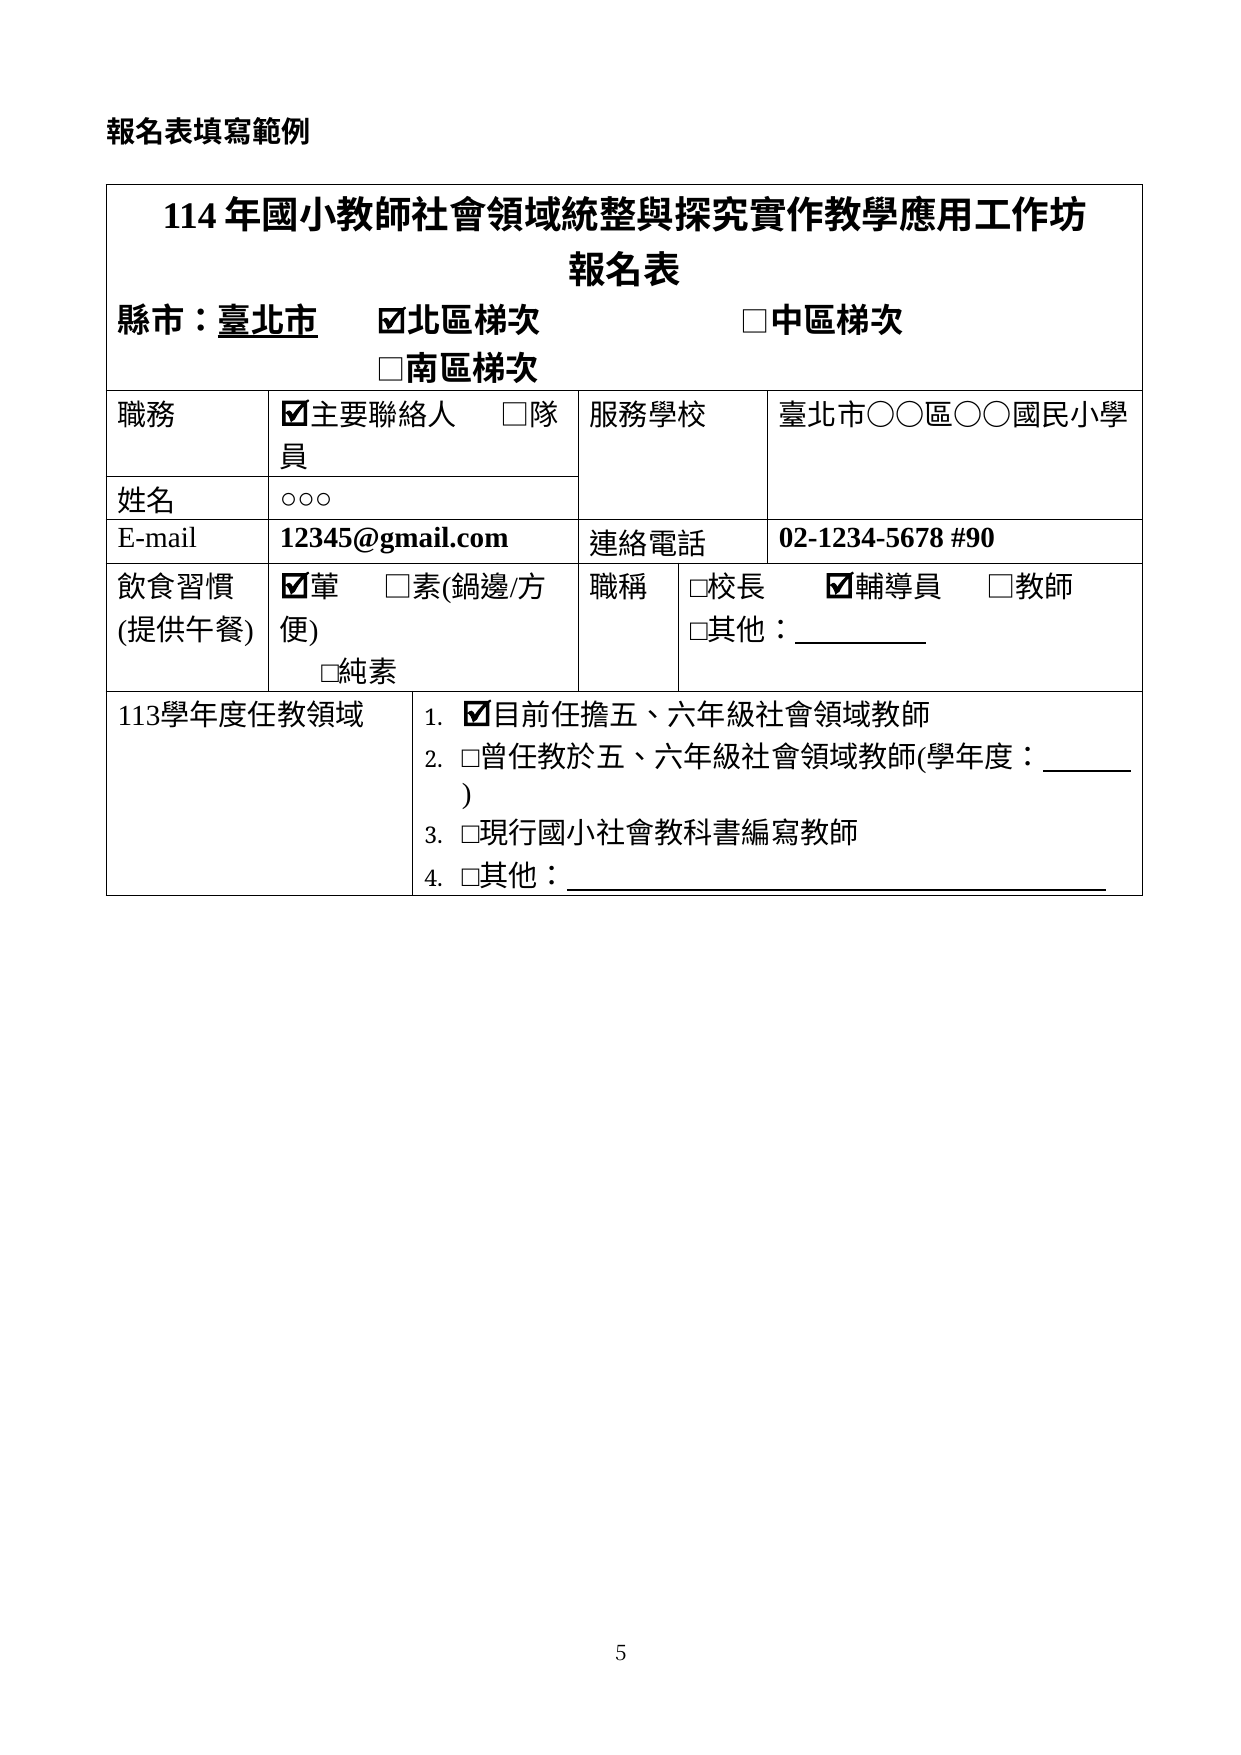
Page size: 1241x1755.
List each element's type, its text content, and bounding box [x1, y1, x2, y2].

text 報名表填寫範例 [106, 108, 1136, 151]
table_cell 連絡電話 [579, 520, 767, 563]
table_cell 職務 [107, 391, 268, 476]
table_cell 113學年度任教領域 [107, 692, 412, 895]
table_cell 臺北市○○區○○國民小學 [768, 391, 1142, 519]
table_cell 主要聯絡人 □隊員 [269, 391, 578, 476]
table_cell E-mail [107, 520, 268, 563]
table_cell 飲食習慣 (提供午餐) [107, 564, 268, 691]
table_cell 02-1234-5678 #90 [768, 520, 1142, 563]
table_cell 姓名 [107, 477, 268, 519]
table_cell 縣市：臺北市 [107, 294, 365, 390]
table_cell 12345@gmail.com [269, 520, 578, 563]
table_cell 目前任擔五、六年級社會領域教師 □曾任教於五、六年級社會領域教師(學年度： ) □現行國小社會教科書編寫教師 □其他： [413, 692, 1142, 895]
table_header 114年國小教師社會領域統整與探究實作教學應用工作坊 報名表 [107, 185, 1142, 294]
table_cell 服務學校 [579, 391, 767, 519]
table_cell 職稱 [579, 564, 678, 691]
table_cell ○○○ [269, 477, 578, 519]
table_cell 北區梯次 □中區梯次 □南區梯次 [365, 294, 1142, 390]
table_cell □校長 輔導員 □教師 □其他： [679, 564, 1142, 691]
table_cell 葷 □素(鍋邊/方便) □純素 [269, 564, 578, 691]
